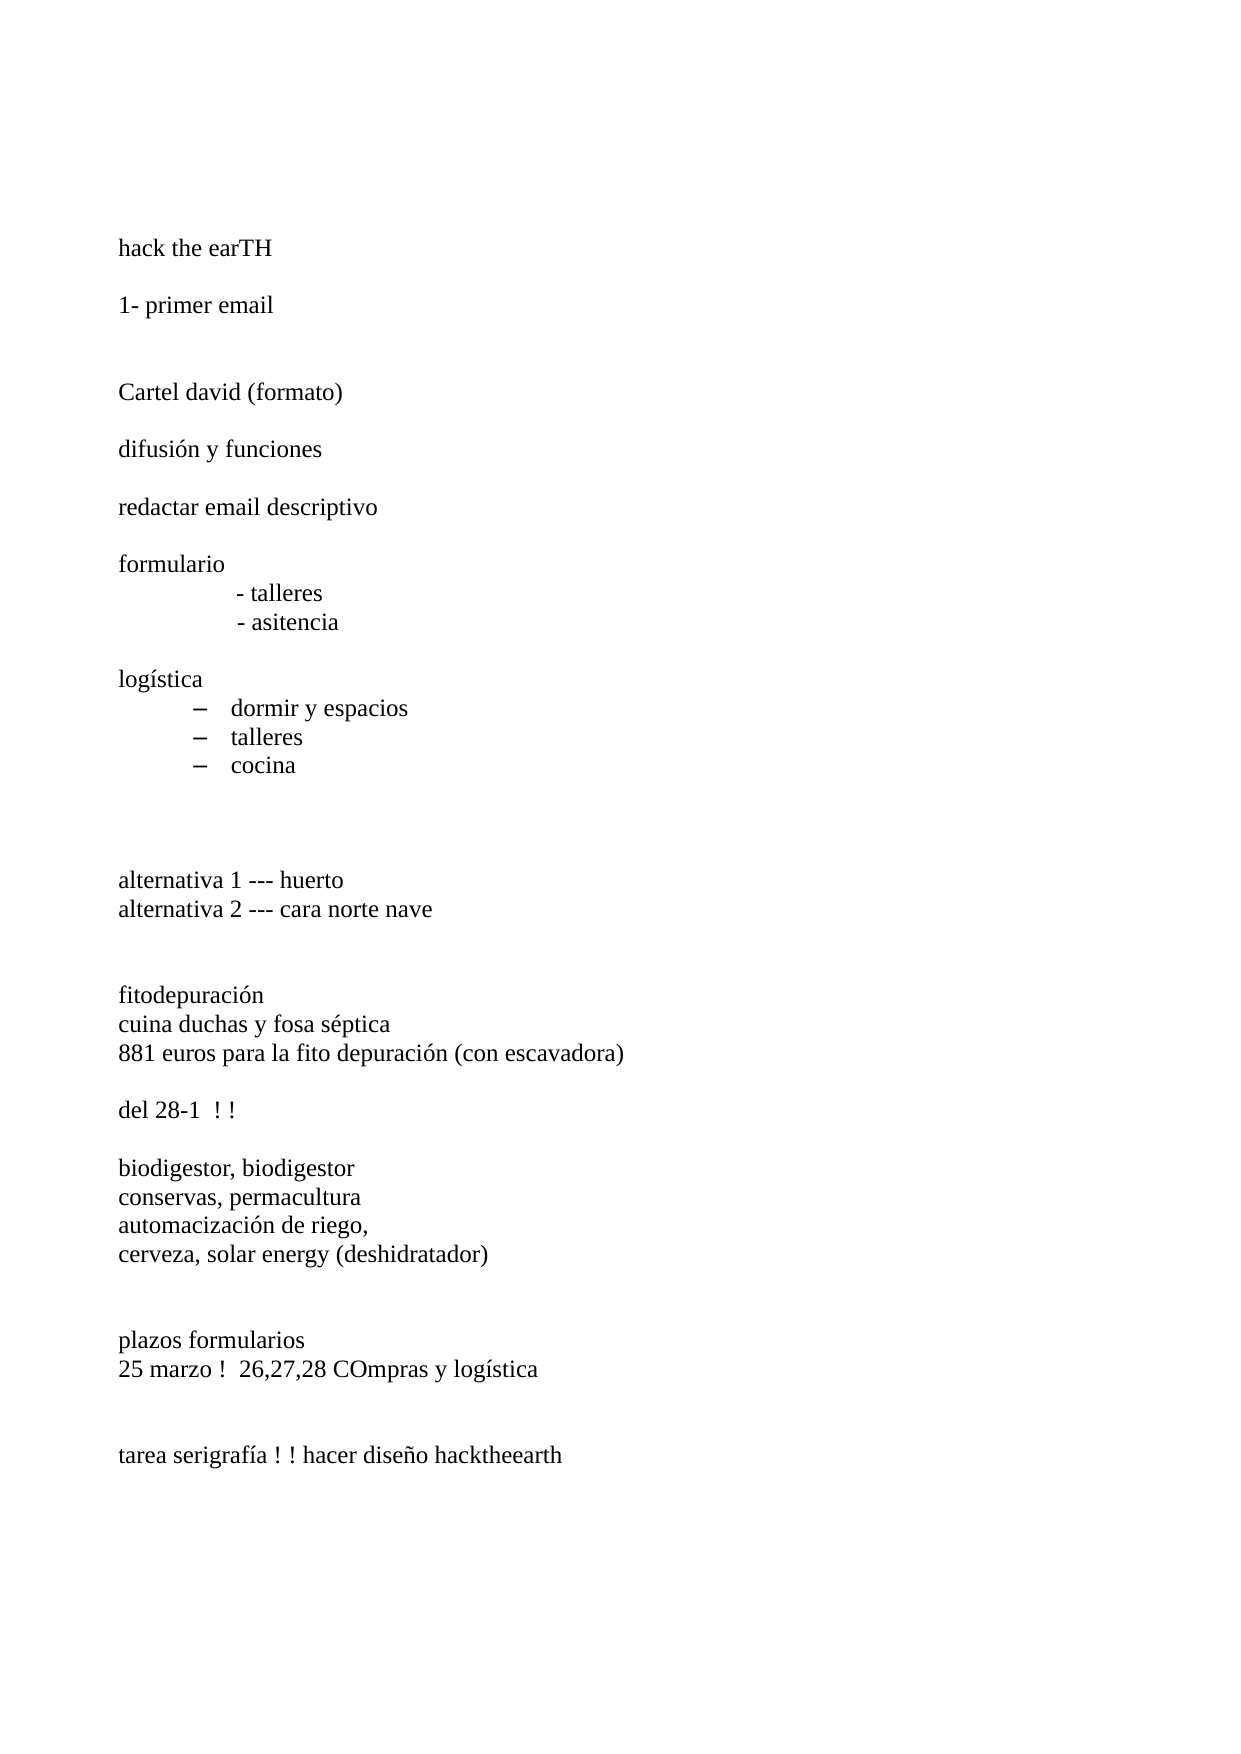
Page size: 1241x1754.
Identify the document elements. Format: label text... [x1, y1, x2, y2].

text cerveza, solar energy (deshidratador) [118, 1239, 1122, 1268]
text 1- primer email [118, 291, 1122, 319]
text biodigestor, biodigestor [118, 1153, 1122, 1182]
text plazos formularios [118, 1326, 1122, 1354]
text alternativa 1 --- huerto [118, 866, 1122, 894]
text - asitencia [118, 607, 1122, 636]
text hack the earTH [118, 233, 1122, 262]
text - talleres [118, 578, 1122, 607]
list cocina [193, 751, 1122, 779]
text cuina duchas y fosa séptica [118, 1009, 1122, 1038]
list dormir y espacios [193, 693, 1122, 722]
text del 28-1 ! ! [118, 1096, 1122, 1124]
text logística [118, 664, 1122, 693]
text Cartel david (formato) [118, 377, 1122, 406]
text tarea serigrafía ! ! hacer diseño hacktheearth [118, 1441, 1122, 1469]
text conservas, permacultura [118, 1182, 1122, 1211]
text 25 marzo ! 26,27,28 COmpras y logística [118, 1354, 1122, 1383]
text difusión y funciones [118, 434, 1122, 463]
text formulario [118, 549, 1122, 578]
text 881 euros para la fito depuración (con escavadora) [118, 1038, 1122, 1067]
text automacización de riego, [118, 1211, 1122, 1239]
text fitodepuración [118, 981, 1122, 1009]
text redactar email descriptivo [118, 492, 1122, 521]
list talleres [193, 722, 1122, 751]
text alternativa 2 --- cara norte nave [118, 894, 1122, 923]
